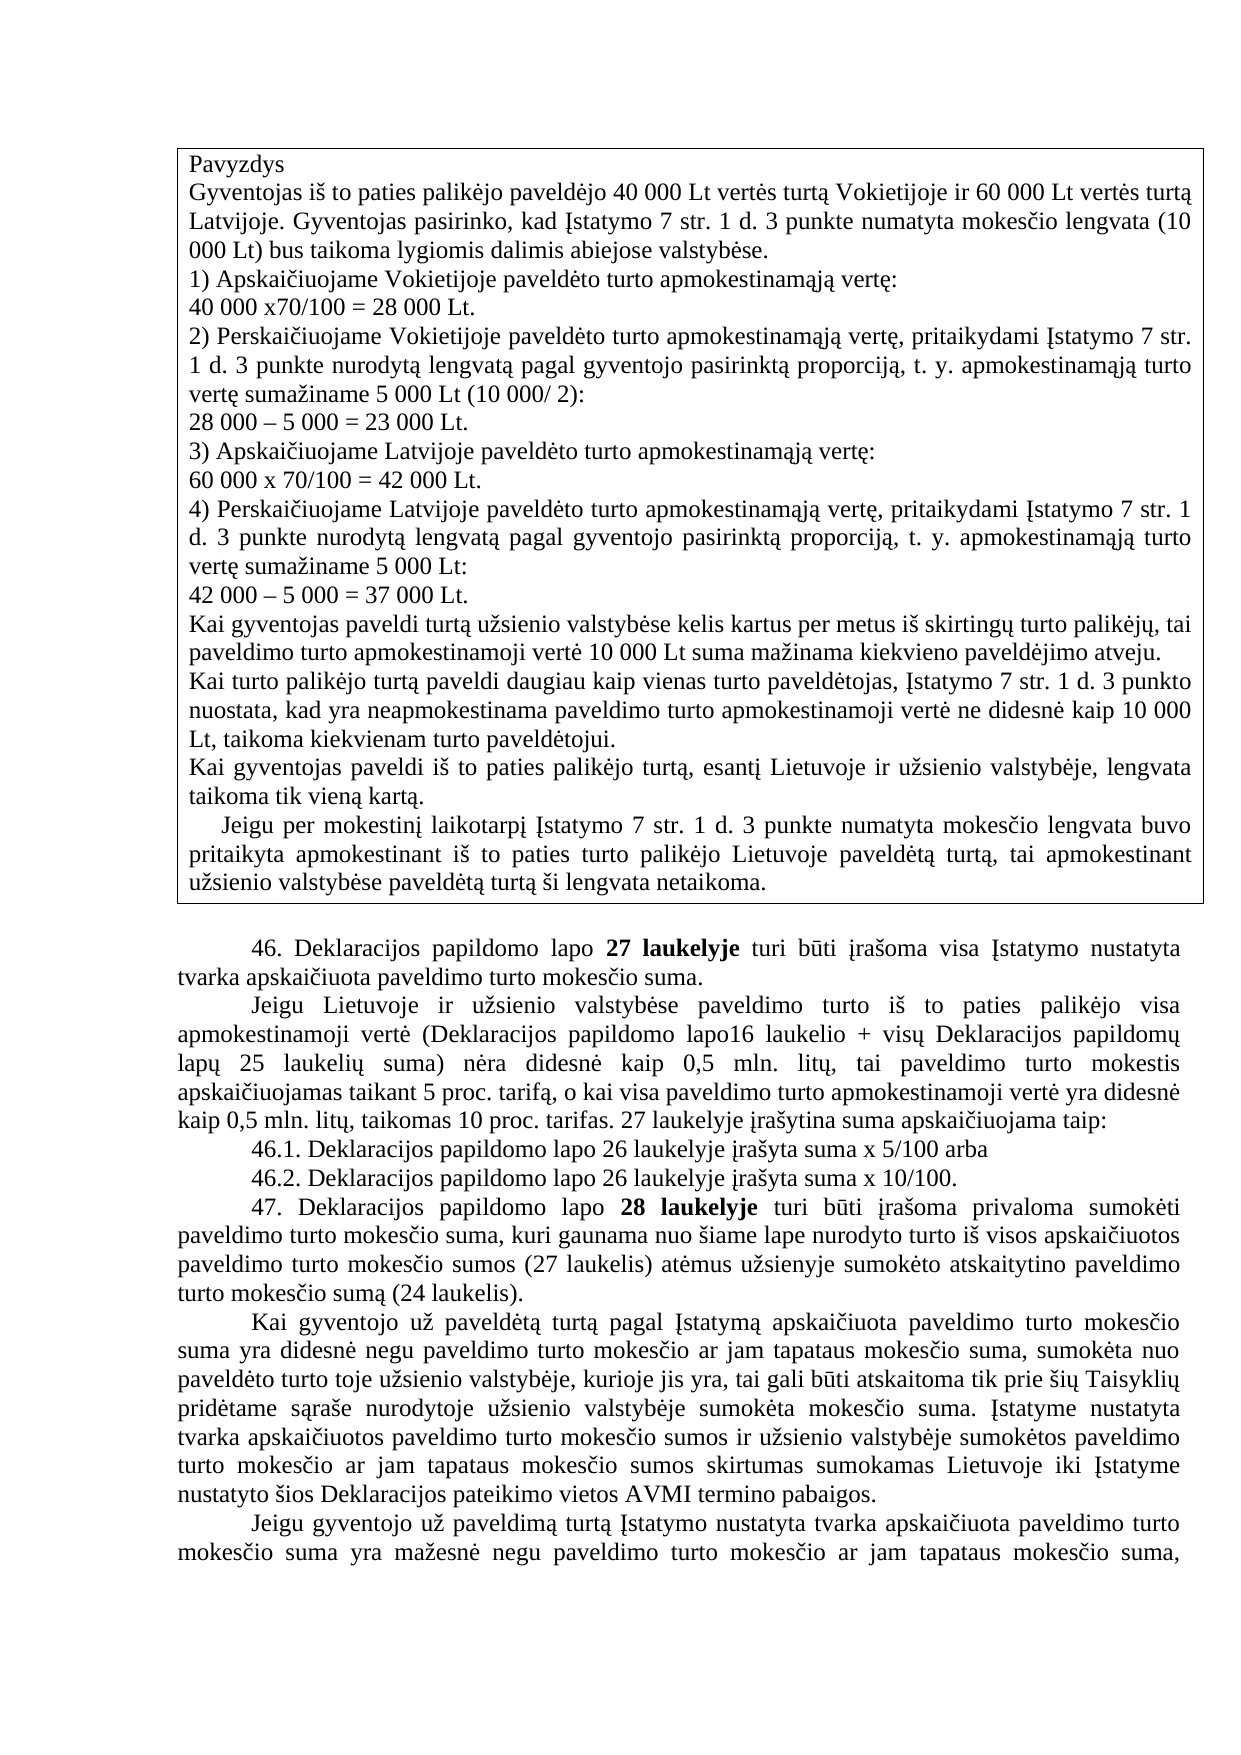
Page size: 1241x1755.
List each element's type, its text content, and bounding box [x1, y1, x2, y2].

text Kai gyventojo už paveldėtą turtą pagal Įstatymą apskaičiuota paveldimo turto mokesčio suma yra didesnė negu paveldimo turto mokesčio ar jam tapataus mokesčio suma, sumokėta nuo paveldėto turto toje užsienio valstybėje, kurioje jis yra, tai gali būti atskaitoma tik prie šių Taisyklių pridėtame sąraše nurodytoje užsienio valstybėje sumokėta mokesčio suma. Įstatyme nustatyta tvarka apskaičiuotos paveldimo turto mokesčio sumos ir užsienio valstybėje sumokėtos paveldimo turto mokesčio ar jam tapataus mokesčio sumos skirtumas sumokamas Lietuvoje iki Įstatyme nustatyto šios Deklaracijos pateikimo vietos AVMI termino pabaigos. [177, 1307, 1181, 1508]
text 47. Deklaracijos papildomo lapo 28 laukelyje turi būti įrašoma privaloma sumokėti paveldimo turto mokesčio suma, kuri gaunama nuo šiame lape nurodyto turto iš visos apskaičiuotos paveldimo turto mokesčio sumos (27 laukelis) atėmus užsienyje sumokėto atskaitytino paveldimo turto mokesčio sumą (24 laukelis). [177, 1192, 1181, 1307]
text Jeigu Lietuvoje ir užsienio valstybėse paveldimo turto iš to paties palikėjo visa apmokestinamoji vertė (Deklaracijos papildomo lapo16 laukelio + visų Deklaracijos papildomų lapų 25 laukelių suma) nėra didesnė kaip 0,5 mln. litų, tai paveldimo turto mokestis apskaičiuojamas taikant 5 proc. tarifą, o kai visa paveldimo turto apmokestinamoji vertė yra didesnė kaip 0,5 mln. litų, taikomas 10 proc. tarifas. 27 laukelyje įrašytina suma apskaičiuojama taip: [177, 991, 1181, 1134]
text 46. Deklaracijos papildomo lapo 27 laukelyje turi būti įrašoma visa Įstatymo nustatyta tvarka apskaičiuota paveldimo turto mokesčio suma. [177, 933, 1181, 991]
text 46.1. Deklaracijos papildomo lapo 26 laukelyje įrašyta suma x 5/100 arba [177, 1134, 1181, 1163]
text Jeigu gyventojo už paveldimą turtą Įstatymo nustatyta tvarka apskaičiuota paveldimo turto mokesčio suma yra mažesnė negu paveldimo turto mokesčio ar jam tapataus mokesčio suma, [177, 1508, 1181, 1566]
text 46.2. Deklaracijos papildomo lapo 26 laukelyje įrašyta suma x 10/100. [177, 1163, 1181, 1192]
table_header Pavyzdys Gyventojas iš to paties palikėjo paveldėjo 40 000 Lt vertės turtą Vokietijoje ir 60 000 Lt vertės turtą Latvijoje. Gyventojas pasirinko, kad Įstatymo 7 str. 1 d. 3 punkte numatyta mokesčio lengvata (10 000 Lt) bus taikoma lygiomis dalimis abiejose valstybėse. 1) Apskaičiuojame Vokietijoje paveldėto turto apmokestinamąją vertę: 40 000 x70/100 = 28 000 Lt. 2) Perskaičiuojame Vokietijoje paveldėto turto apmokestinamąją vertę, pritaikydami Įstatymo 7 str. 1 d. 3 punkte nurodytą lengvatą pagal gyventojo pasirinktą proporciją, t. y. apmokestinamąją turto vertę sumažiname 5 000 Lt (10 000/ 2): 28 000 – 5 000 = 23 000 Lt. 3) Apskaičiuojame Latvijoje paveldėto turto apmokestinamąją vertę: 60 000 x 70/100 = 42 000 Lt. 4) Perskaičiuojame Latvijoje paveldėto turto apmokestinamąją vertę, pritaikydami Įstatymo 7 str. 1 d. 3 punkte nurodytą lengvatą pagal gyventojo pasirinktą proporciją, t. y. apmokestinamąją turto vertę sumažiname 5 000 Lt: 42 000 – 5 000 = 37 000 Lt. Kai gyventojas paveldi turtą užsienio valstybėse kelis kartus per metus iš skirtingų turto palikėjų, tai paveldimo turto apmokestinamoji vertė 10 000 Lt suma mažinama kiekvieno paveldėjimo atveju. Kai turto palikėjo turtą paveldi daugiau kaip vienas turto paveldėtojas, Įstatymo 7 str. 1 d. 3 punkto nuostata, kad yra neapmokestinama paveldimo turto apmokestinamoji vertė ne didesnė kaip 10 000 Lt, taikoma kiekvienam turto paveldėtojui. Kai gyventojas paveldi iš to paties palikėjo turtą, esantį Lietuvoje ir užsienio valstybėje, lengvata taikoma tik vieną kartą. Jeigu per mokestinį laikotarpį Įstatymo 7 str. 1 d. 3 punkte numatyta mokesčio lengvata buvo pritaikyta apmokestinant iš to paties turto palikėjo Lietuvoje paveldėtą turtą, tai apmokestinant užsienio valstybėse paveldėtą turtą ši lengvata netaikoma. [178, 149, 1203, 903]
